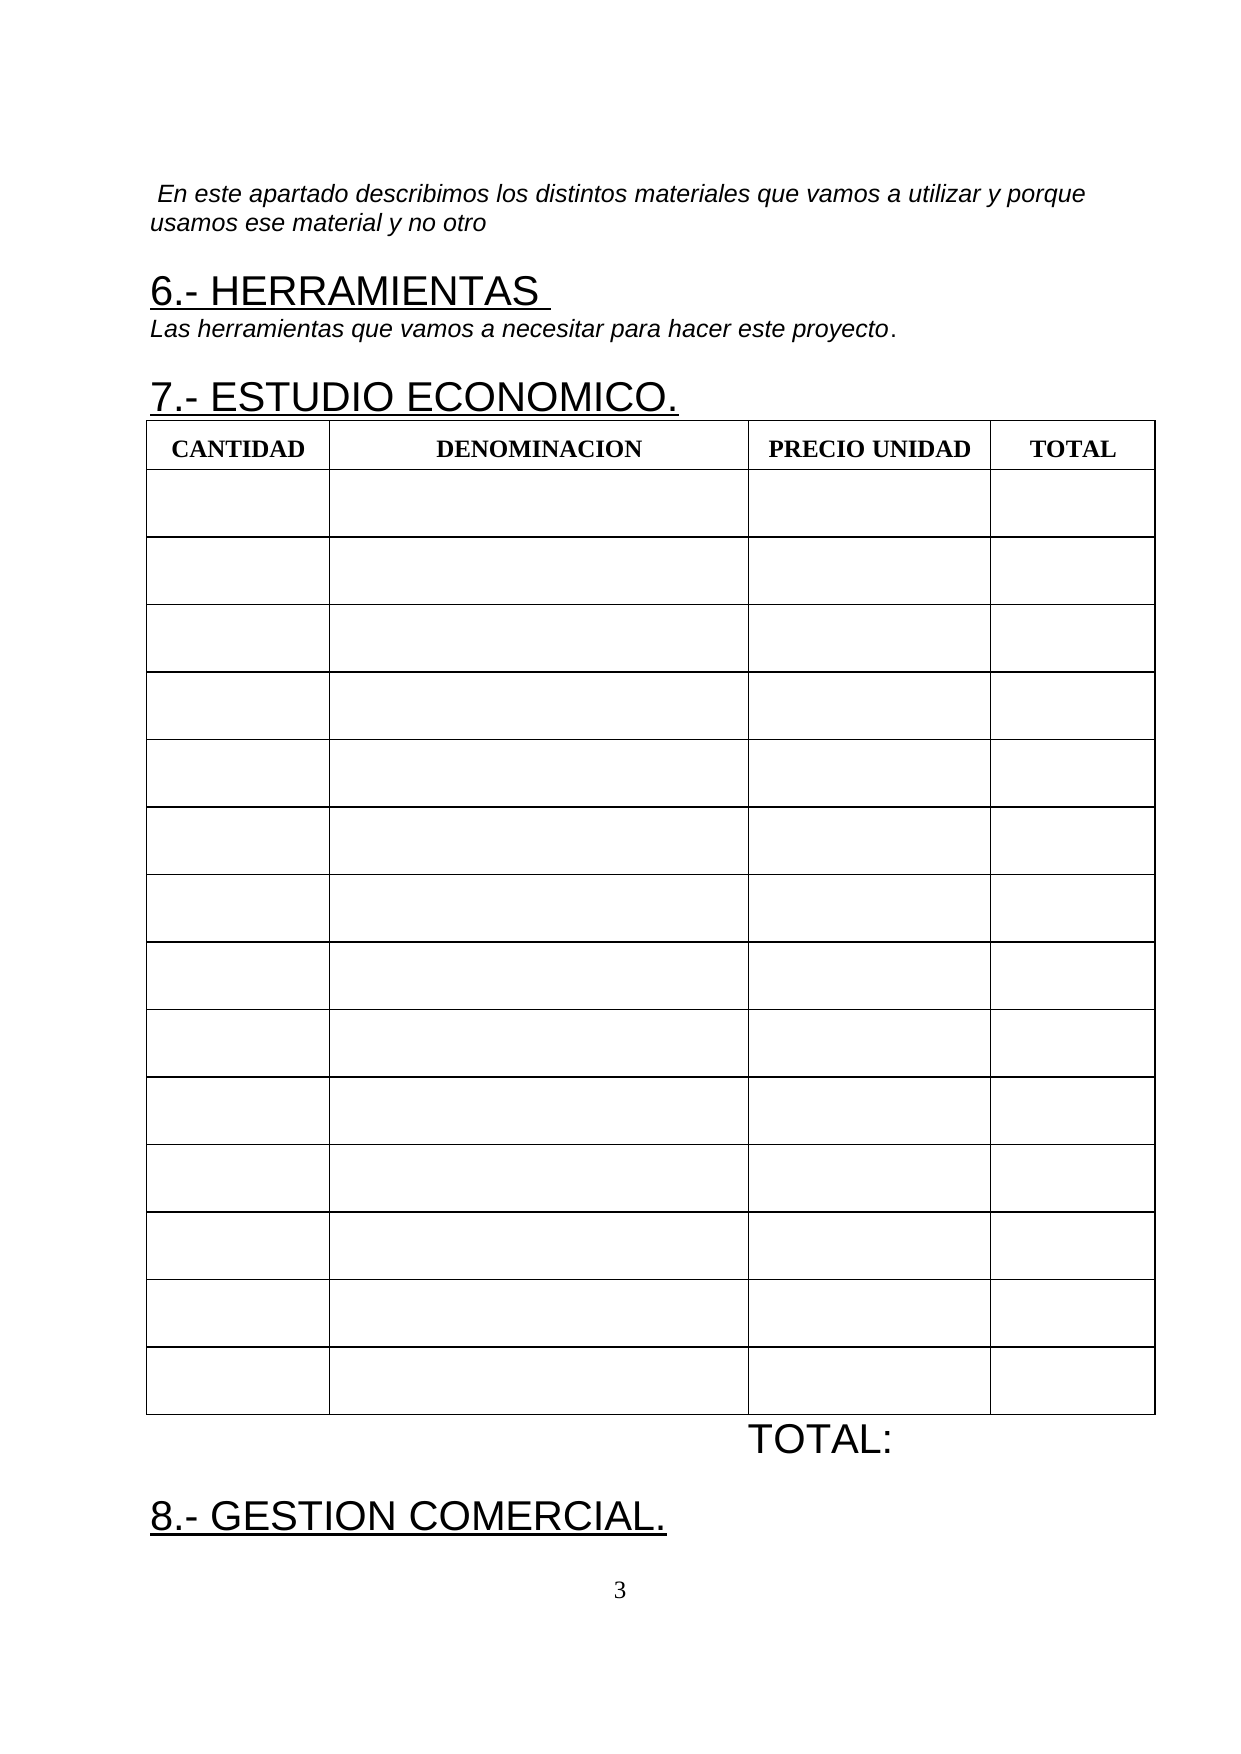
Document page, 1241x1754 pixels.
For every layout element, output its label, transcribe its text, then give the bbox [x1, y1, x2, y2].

table_cell [330, 1213, 748, 1279]
table_cell [147, 470, 329, 536]
table_cell [749, 1010, 990, 1076]
table_cell [749, 673, 990, 739]
table_cell [330, 470, 748, 536]
table_cell [991, 673, 1154, 739]
table_cell [147, 538, 329, 604]
table_cell [991, 943, 1154, 1009]
table_cell [991, 1078, 1154, 1144]
table_cell [991, 740, 1154, 806]
table_cell [330, 1078, 748, 1144]
table_header CANTIDAD [147, 421, 329, 469]
table_cell [147, 875, 329, 941]
table_cell [749, 470, 990, 536]
table_cell [749, 808, 990, 874]
table_cell [147, 1010, 329, 1076]
text 8.- GESTION COMERCIAL. [150, 1492, 1090, 1540]
table_cell [991, 1145, 1154, 1211]
table_cell [147, 1280, 329, 1346]
table_cell [749, 1348, 990, 1414]
table_cell [147, 1145, 329, 1211]
table_cell [749, 875, 990, 941]
table_cell [330, 605, 748, 671]
table_cell [991, 538, 1154, 604]
table_cell [991, 470, 1154, 536]
table_cell [147, 1213, 329, 1279]
text 7.- ESTUDIO ECONOMICO. [150, 372, 1090, 420]
table_cell [147, 740, 329, 806]
table_cell [749, 1145, 990, 1211]
table_cell [991, 1348, 1154, 1414]
text TOTAL: [150, 1415, 1090, 1463]
table_cell [330, 808, 748, 874]
table_cell [749, 538, 990, 604]
table_cell [991, 605, 1154, 671]
table_cell [330, 740, 748, 806]
table_cell [991, 808, 1154, 874]
table_cell [749, 1280, 990, 1346]
table_cell [330, 1348, 748, 1414]
table_cell [330, 1145, 748, 1211]
table_cell [330, 943, 748, 1009]
table_cell [330, 1280, 748, 1346]
table_cell [147, 1348, 329, 1414]
table_header DENOMINACION [330, 421, 748, 469]
table_cell [147, 673, 329, 739]
table_cell [991, 1280, 1154, 1346]
table_cell [330, 875, 748, 941]
table_cell [147, 1078, 329, 1144]
table_cell [991, 875, 1154, 941]
table_cell [147, 943, 329, 1009]
table_header PRECIO UNIDAD [749, 421, 990, 469]
table_cell [330, 538, 748, 604]
text 6.- HERRAMIENTAS [150, 266, 1090, 314]
table_cell [749, 605, 990, 671]
table_cell [147, 808, 329, 874]
table_cell [991, 1010, 1154, 1076]
text En este apartado describimos los distintos materiales que vamos a utilizar y porque usamos ese material y no otro [150, 179, 1090, 237]
table_cell [330, 673, 748, 739]
table_cell [749, 1078, 990, 1144]
table_cell [749, 740, 990, 806]
table_cell [991, 1213, 1154, 1279]
table_cell [749, 943, 990, 1009]
table_cell [330, 1010, 748, 1076]
table_cell [147, 605, 329, 671]
table_cell [749, 1213, 990, 1279]
table_header TOTAL [991, 421, 1154, 469]
text Las herramientas que vamos a necesitar para hacer este proyecto. [150, 314, 1090, 343]
